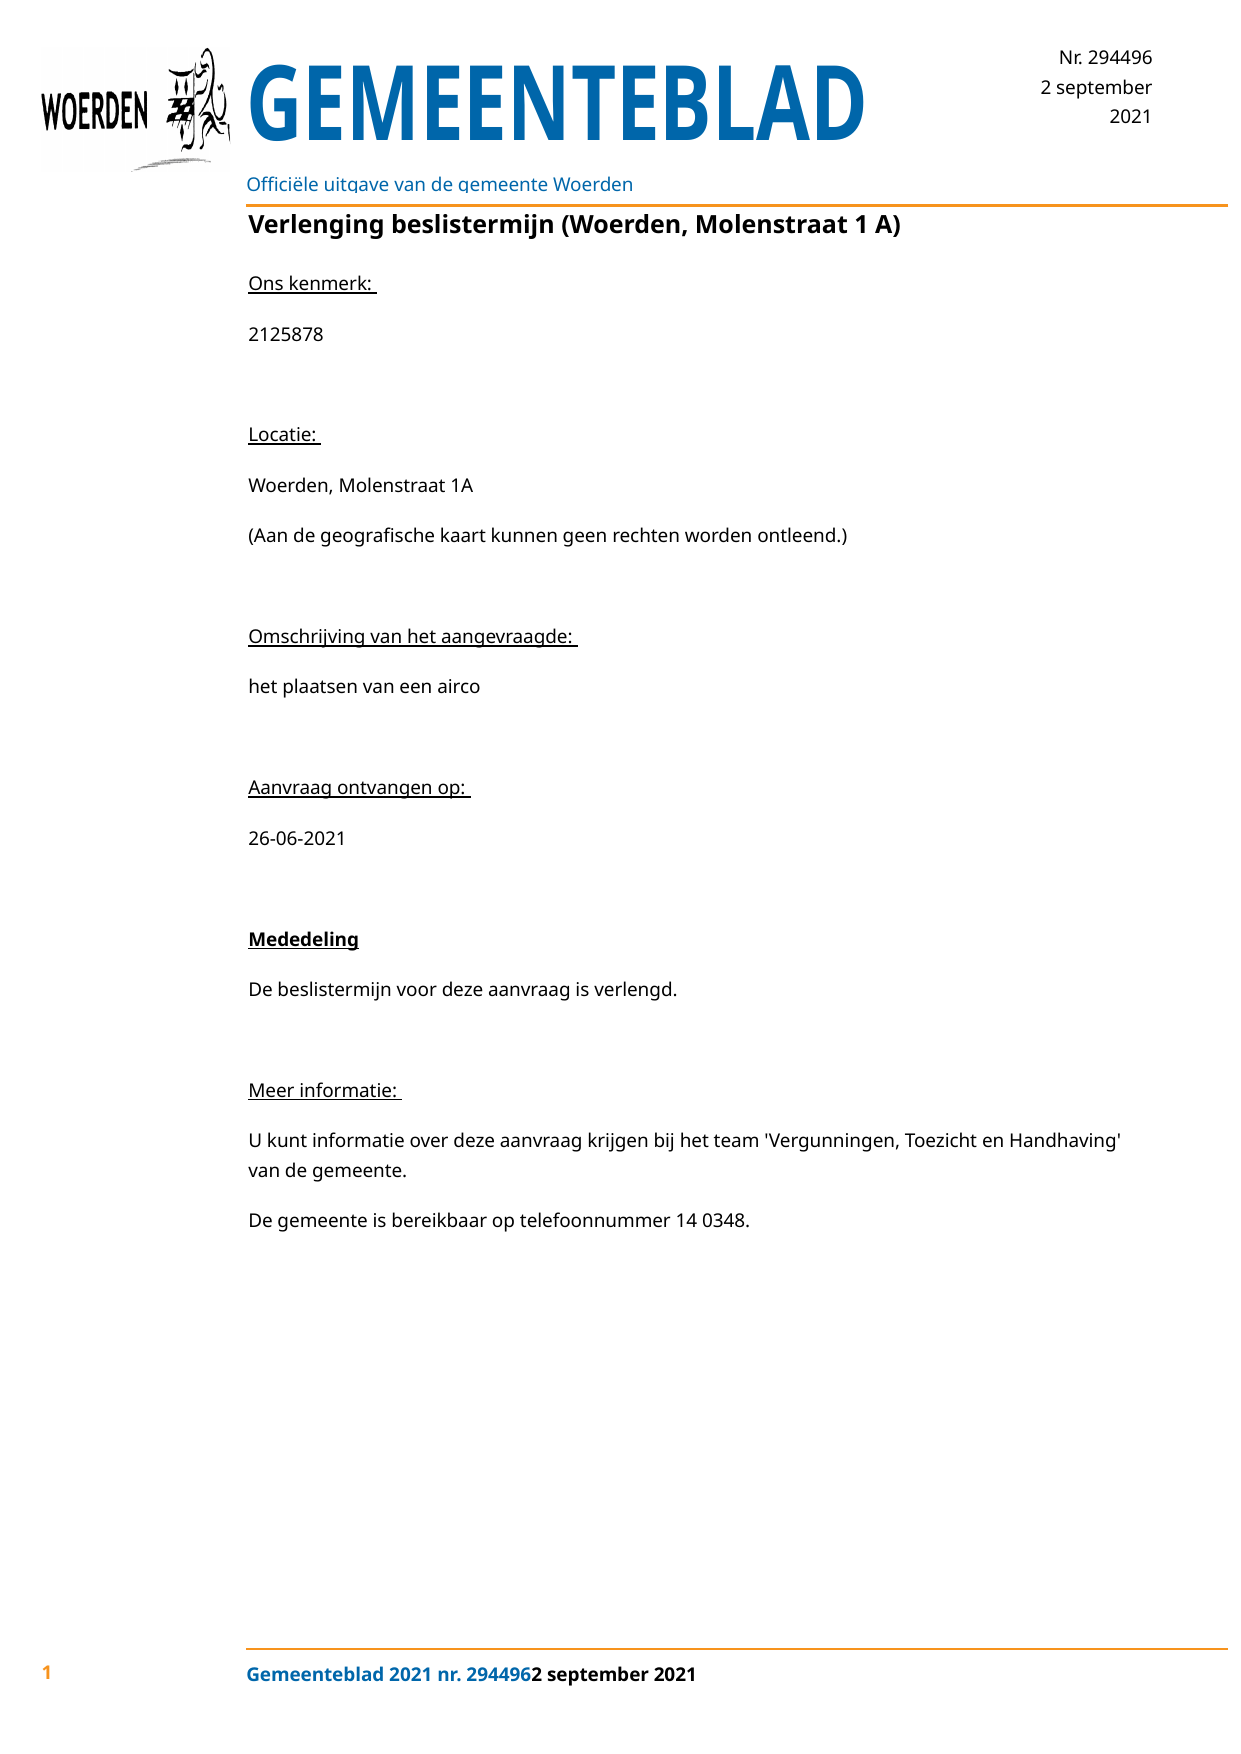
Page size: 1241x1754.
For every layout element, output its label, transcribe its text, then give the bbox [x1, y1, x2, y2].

text Locatie: [248, 422, 1152, 447]
picture [41, 47, 231, 172]
text Woerden, Molenstraat 1A [248, 472, 1152, 498]
text Verlenging beslistermijn (Woerden, Molenstraat 1 A) [248, 207, 1152, 241]
text Mededeling [248, 926, 1152, 951]
text Omschrijving van het aangevraagde: [248, 623, 1152, 649]
text Aanvraag ontvangen op: [248, 774, 1152, 800]
text Ons kenmerk: [248, 270, 1152, 296]
text De gemeente is bereikbaar op telefoonnummer 14 0348. [248, 1207, 1152, 1233]
text het plaatsen van een airco [248, 674, 1152, 699]
text Meer informatie: [248, 1077, 1152, 1103]
text De beslistermijn voor deze aanvraag is verlengd. [248, 976, 1152, 1002]
text U kunt informatie over deze aanvraag krijgen bij het team 'Vergunningen, Toezicht en Handhaving' van de gemeente. [248, 1127, 1152, 1183]
text (Aan de geografische kaart kunnen geen rechten worden ontleend.) [248, 522, 1152, 548]
text 2125878 [248, 321, 1152, 346]
text 26-06-2021 [248, 825, 1152, 851]
